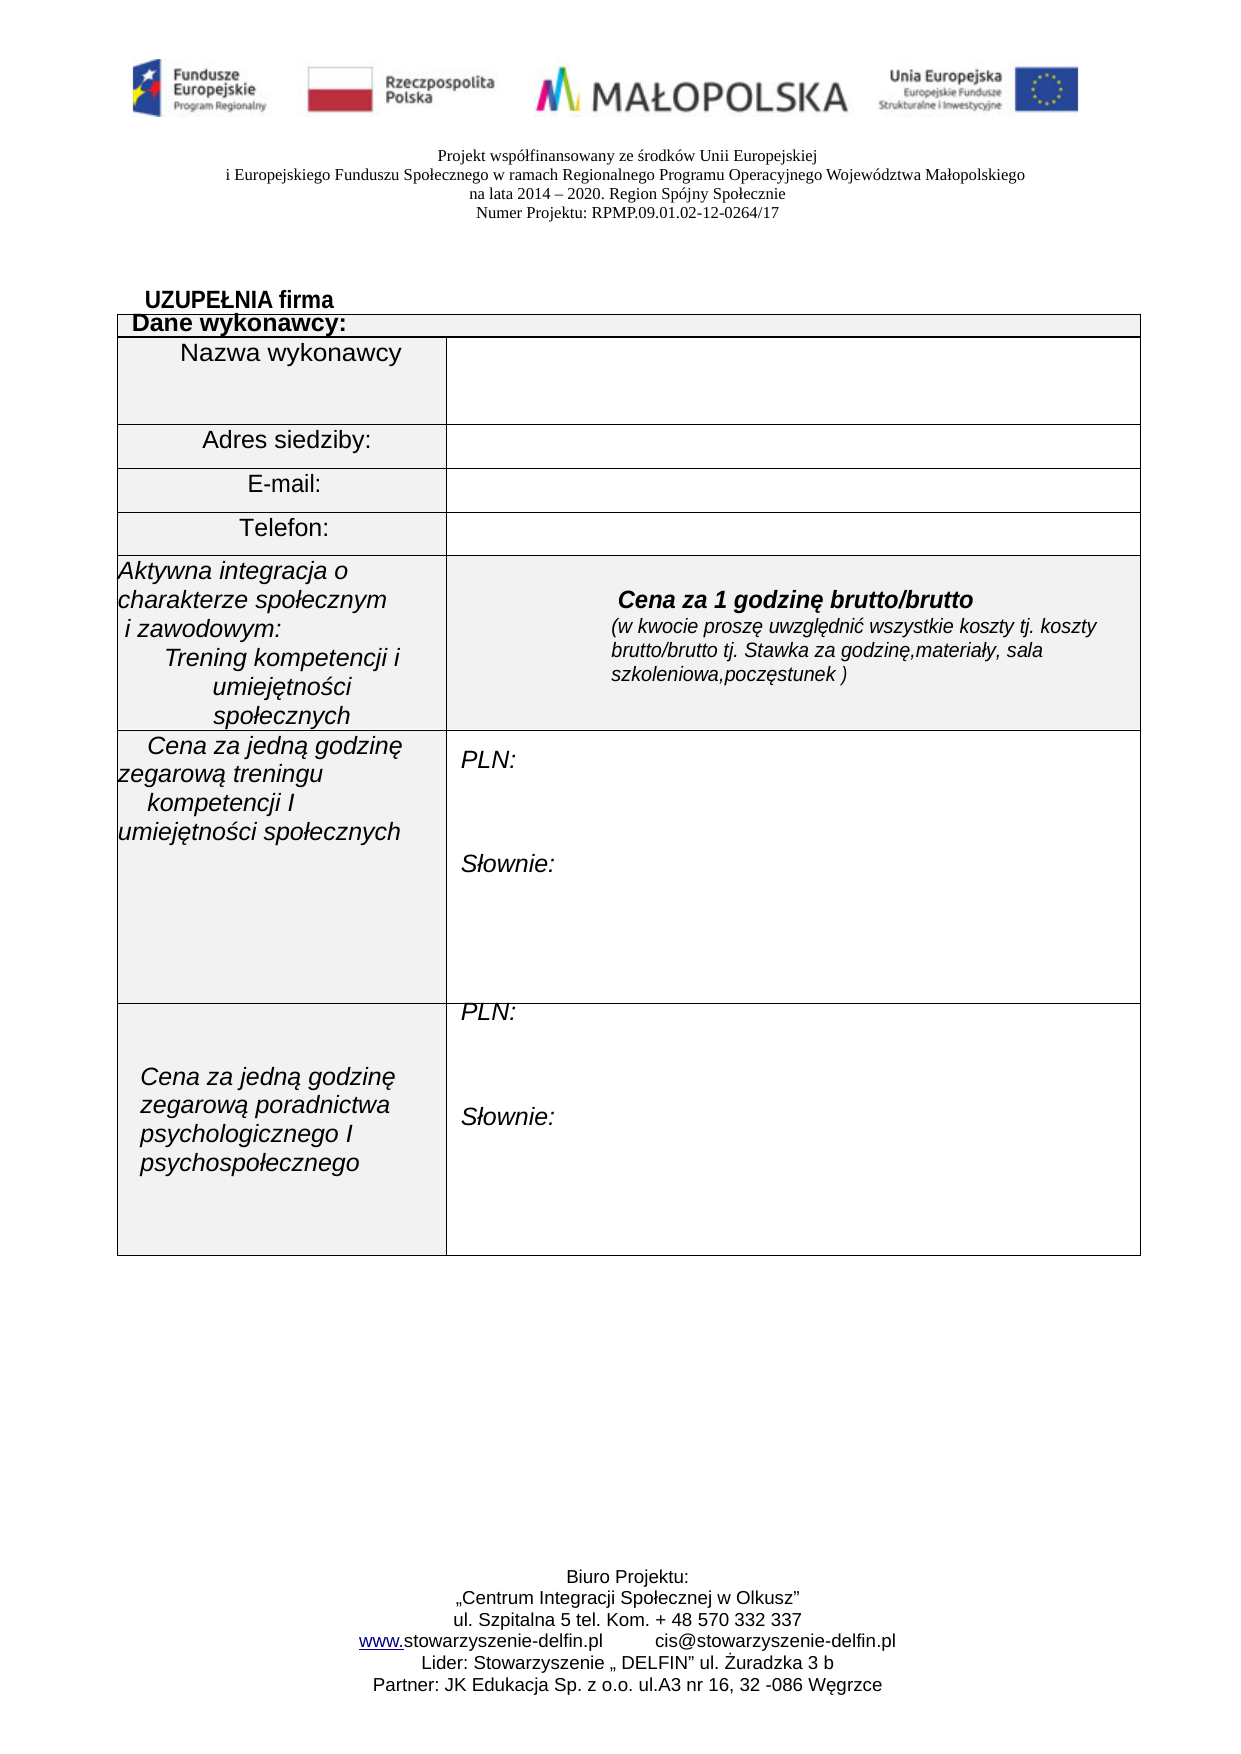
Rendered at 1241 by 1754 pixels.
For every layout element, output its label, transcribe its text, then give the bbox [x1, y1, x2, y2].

table_cell [447, 338, 1140, 424]
table_cell [447, 513, 1140, 555]
table_cell [447, 469, 1140, 512]
table_header Dane wykonawcy: [118, 315, 1140, 336]
table_cell Cena za jedną godzinę zegarową poradnictwa psychologicznego I psychospołecznego [118, 1004, 446, 1255]
table_cell Cena za 1 godzinę brutto/brutto (w kwocie proszę uwzględnić wszystkie koszty tj. koszty brutto/brutto tj. Stawka za godzinę,materiały, sala szkoleniowa,poczęstunek ) [447, 556, 1140, 729]
table_cell Cena za jedną godzinę zegarową treningu kompetencji I umiejętności społecznych [118, 731, 446, 1003]
table_cell PLN: Słownie: [447, 1004, 1140, 1255]
table_cell [447, 425, 1140, 468]
table_cell Telefon: [118, 513, 446, 555]
table_cell Aktywna integracja o charakterze społecznym i zawodowym: Trening kompetencji i umiejętności społecznych [118, 556, 446, 729]
table_cell E-mail: [118, 469, 446, 512]
text UZUPEŁNIA firma [144, 285, 1122, 313]
table_cell Adres siedziby: [118, 425, 446, 468]
table_cell PLN: Słownie: [447, 731, 1140, 1003]
table_cell Nazwa wykonawcy [118, 338, 446, 424]
